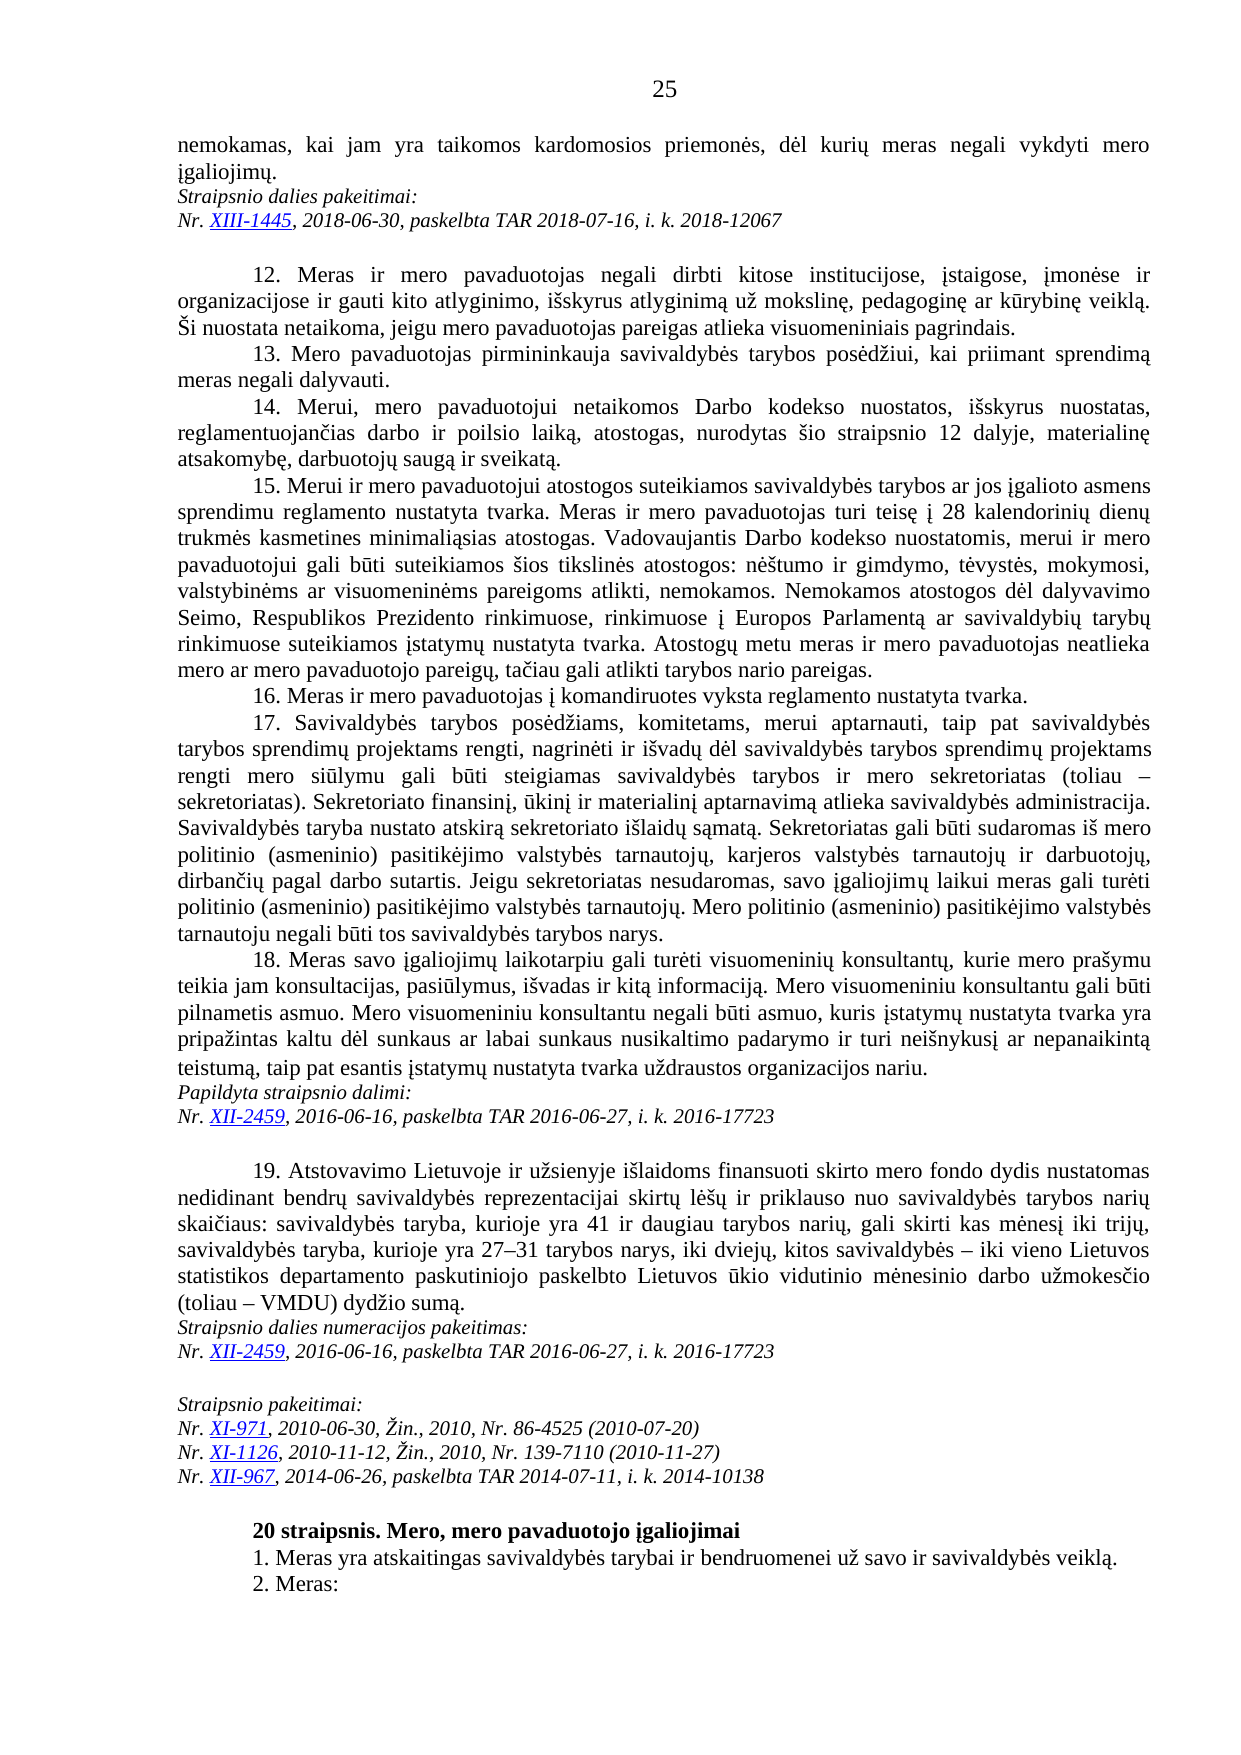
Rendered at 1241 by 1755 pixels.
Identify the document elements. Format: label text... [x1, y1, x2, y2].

text 14. Merui, mero pavaduotojui netaikomos Darbo kodekso nuostatos, išskyrus nuostatas, reglamentuojančias darbo ir poilsio laiką, atostogas, nurodytas šio straipsnio 12 dalyje, materialinę atsakomybę, darbuotojų saugą ir sveikatą. [177, 393, 1152, 472]
text 1. Meras yra atskaitingas savivaldybės tarybai ir bendruomenei už savo ir savivaldybės veiklą. [177, 1543, 1152, 1570]
text nemokamas, kai jam yra taikomos kardomosios priemonės, dėl kurių meras negali vykdyti mero įgaliojimų. [177, 131, 1152, 184]
text Straipsnio pakeitimai: [177, 1392, 1152, 1416]
text Papildyta straipsnio dalimi: [177, 1080, 1152, 1104]
text 12. Meras ir mero pavaduotojas negali dirbti kitose institucijose, įstaigose, įmonėse ir organizacijose ir gauti kito atlyginimo, išskyrus atlyginimą už mokslinę, pedagoginę ar kūrybinę veiklą. Ši nuostata netaikoma, jeigu mero pavaduotojas pareigas atlieka visuomeniniais pagrindais. [177, 261, 1152, 340]
text Straipsnio dalies pakeitimai: [177, 184, 1152, 208]
text 13. Mero pavaduotojas pirmininkauja savivaldybės tarybos posėdžiui, kai priimant sprendimą meras negali dalyvauti. [177, 340, 1152, 393]
text Nr. XI-971, 2010-06-30, Žin., 2010, Nr. 86-4525 (2010-07-20) [177, 1416, 1152, 1440]
text 2. Meras: [177, 1570, 1152, 1596]
text 18. Meras savo įgaliojimų laikotarpiu gali turėti visuomeninių konsultantų, kurie mero prašymu teikia jam konsultacijas, pasiūlymus, išvadas ir kitą informaciją. Mero visuomeniniu konsultantu gali būti pilnametis asmuo. Mero visuomeniniu konsultantu negali būti asmuo, kuris įstatymų nustatyta tvarka yra pripažintas kaltu dėl sunkaus ar labai sunkaus nusikaltimo padarymo ir turi neišnykusį ar nepanaikintą teistumą, taip pat esantis įstatymų nustatyta tvarka uždraustos organizacijos nariu. [177, 946, 1152, 1080]
text 19. Atstovavimo Lietuvoje ir užsienyje išlaidoms finansuoti skirto mero fondo dydis nustatomas nedidinant bendrų savivaldybės reprezentacijai skirtų lėšų ir priklauso nuo savivaldybės tarybos narių skaičiaus: savivaldybės taryba, kurioje yra 41 ir daugiau tarybos narių, gali skirti kas mėnesį iki trijų, savivaldybės taryba, kurioje yra 27–31 tarybos narys, iki dviejų, kitos savivaldybės – iki vieno Lietuvos statistikos departamento paskutiniojo paskelbto Lietuvos ūkio vidutinio mėnesinio darbo užmokesčio (toliau – VMDU) dydžio sumą. [177, 1157, 1152, 1315]
text Nr. XII-2459, 2016-06-16, paskelbta TAR 2016-06-27, i. k. 2016-17723 [177, 1104, 1152, 1128]
text 16. Meras ir mero pavaduotojas į komandiruotes vyksta reglamento nustatyta tvarka. [177, 683, 1152, 709]
text Nr. XII-2459, 2016-06-16, paskelbta TAR 2016-06-27, i. k. 2016-17723 [177, 1339, 1152, 1363]
text Nr. XII-967, 2014-06-26, paskelbta TAR 2014-07-11, i. k. 2014-10138 [177, 1464, 1152, 1488]
text 17. Savivaldybės tarybos posėdžiams, komitetams, merui aptarnauti, taip pat savivaldybės tarybos sprendimų projektams rengti, nagrinėti ir išvadų dėl savivaldybės tarybos sprendimų projektams rengti mero siūlymu gali būti steigiamas savivaldybės tarybos ir mero sekretoriatas (toliau – sekretoriatas). Sekretoriato finansinį, ūkinį ir materialinį aptarnavimą atlieka savivaldybės administracija. Savivaldybės taryba nustato atskirą sekretoriato išlaidų sąmatą. Sekretoriatas gali būti sudaromas iš mero politinio (asmeninio) pasitikėjimo valstybės tarnautojų, karjeros valstybės tarnautojų ir darbuotojų, dirbančių pagal darbo sutartis. Jeigu sekretoriatas nesudaromas, savo įgaliojimų laikui meras gali turėti politinio (asmeninio) pasitikėjimo valstybės tarnautojų. Mero politinio (asmeninio) pasitikėjimo valstybės tarnautoju negali būti tos savivaldybės tarybos narys. [177, 709, 1152, 946]
text 20 straipsnis. Mero, mero pavaduotojo įgaliojimai [177, 1517, 1152, 1543]
text Nr. XIII-1445, 2018-06-30, paskelbta TAR 2018-07-16, i. k. 2018-12067 [177, 208, 1152, 232]
text 15. Merui ir mero pavaduotojui atostogos suteikiamos savivaldybės tarybos ar jos įgalioto asmens sprendimu reglamento nustatyta tvarka. Meras ir mero pavaduotojas turi teisę į 28 kalendorinių dienų trukmės kasmetines minimaliąsias atostogas. Vadovaujantis Darbo kodekso nuostatomis, merui ir mero pavaduotojui gali būti suteikiamos šios tikslinės atostogos: nėštumo ir gimdymo, tėvystės, mokymosi, valstybinėms ar visuomeninėms pareigoms atlikti, nemokamos. Nemokamos atostogos dėl dalyvavimo Seimo, Respublikos Prezidento rinkimuose, rinkimuose į Europos Parlamentą ar savivaldybių tarybų rinkimuose suteikiamos įstatymų nustatyta tvarka. Atostogų metu meras ir mero pavaduotojas neatlieka mero ar mero pavaduotojo pareigų, tačiau gali atlikti tarybos nario pareigas. [177, 472, 1152, 683]
text Straipsnio dalies numeracijos pakeitimas: [177, 1315, 1152, 1339]
text Nr. XI-1126, 2010-11-12, Žin., 2010, Nr. 139-7110 (2010-11-27) [177, 1440, 1152, 1464]
